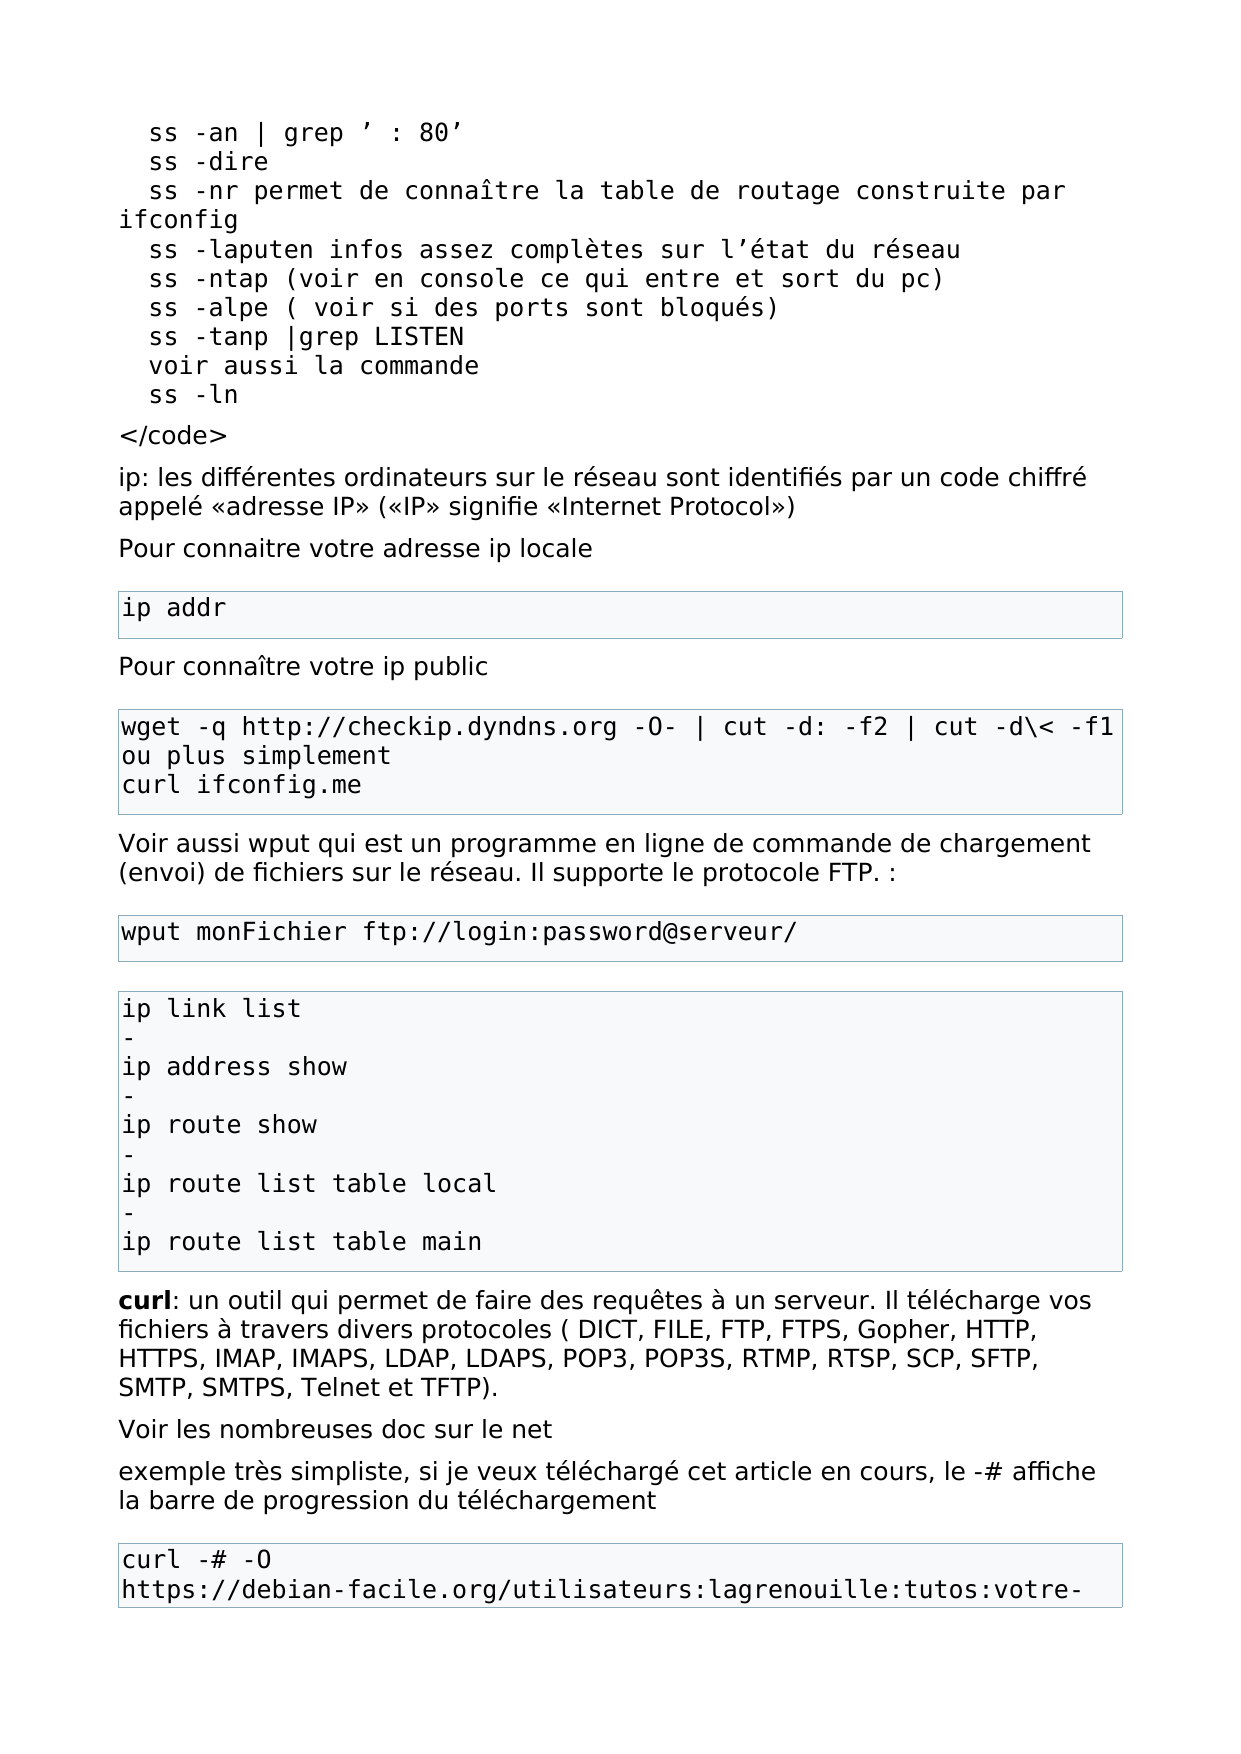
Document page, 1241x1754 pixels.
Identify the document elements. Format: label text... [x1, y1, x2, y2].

text Voir aussi wput qui est un programme en ligne de commande de chargement (envoi) de fichiers sur le réseau. Il supporte le protocole FTP. : [118, 829, 1122, 887]
table_header wput monFichier ftp://login:password@serveur/ [119, 916, 1122, 961]
table_header wget -q http://checkip.dyndns.org -O- | cut -d: -f2 | cut -d\< -f1 ou plus simplement curl ifconfig.me [119, 710, 1122, 814]
table_header ip link list - ip address show - ip route show - ip route list table local - ip route list table main [119, 992, 1122, 1271]
text Voir les nombreuses doc sur le net [118, 1415, 1122, 1444]
text Pour connaitre votre adresse ip locale [118, 534, 1122, 563]
text exemple très simpliste, si je veux téléchargé cet article en cours, le -# affiche la barre de progression du téléchargement [118, 1457, 1122, 1515]
text </code> [118, 422, 1122, 451]
text curl: un outil qui permet de faire des requêtes à un serveur. Il télécharge vos fichiers à travers divers protocoles ( DICT, FILE, FTP, FTPS, Gopher, HTTP, HTTPS, IMAP, IMAPS, LDAP, LDAPS, POP3, POP3S, RTMP, RTSP, SCP, SFTP, SMTP, SMTPS, Telnet et TFTP). [118, 1286, 1122, 1403]
text Pour connaître votre ip public [118, 652, 1122, 681]
text ip: les différentes ordinateurs sur le réseau sont identifiés par un code chiffré appelé «adresse IP» («IP» signifie «Internet Protocol») [118, 463, 1122, 522]
table_header curl -# -O https://debian-facile.org/utilisateurs:lagrenouille:tutos:votre- [119, 1544, 1122, 1607]
table_header ip addr [119, 592, 1122, 637]
text ss -an | grep ’ : 80’ ss -dire ss -nr permet de connaître la table de routage construite par ifconfig ss -laputen infos assez complètes sur l’état du réseau ss -ntap (voir en console ce qui entre et sort du pc) ss -alpe ( voir si des ports sont bloqués) ss -tanp |grep LISTEN voir aussi la commande ss -ln [118, 118, 1122, 410]
